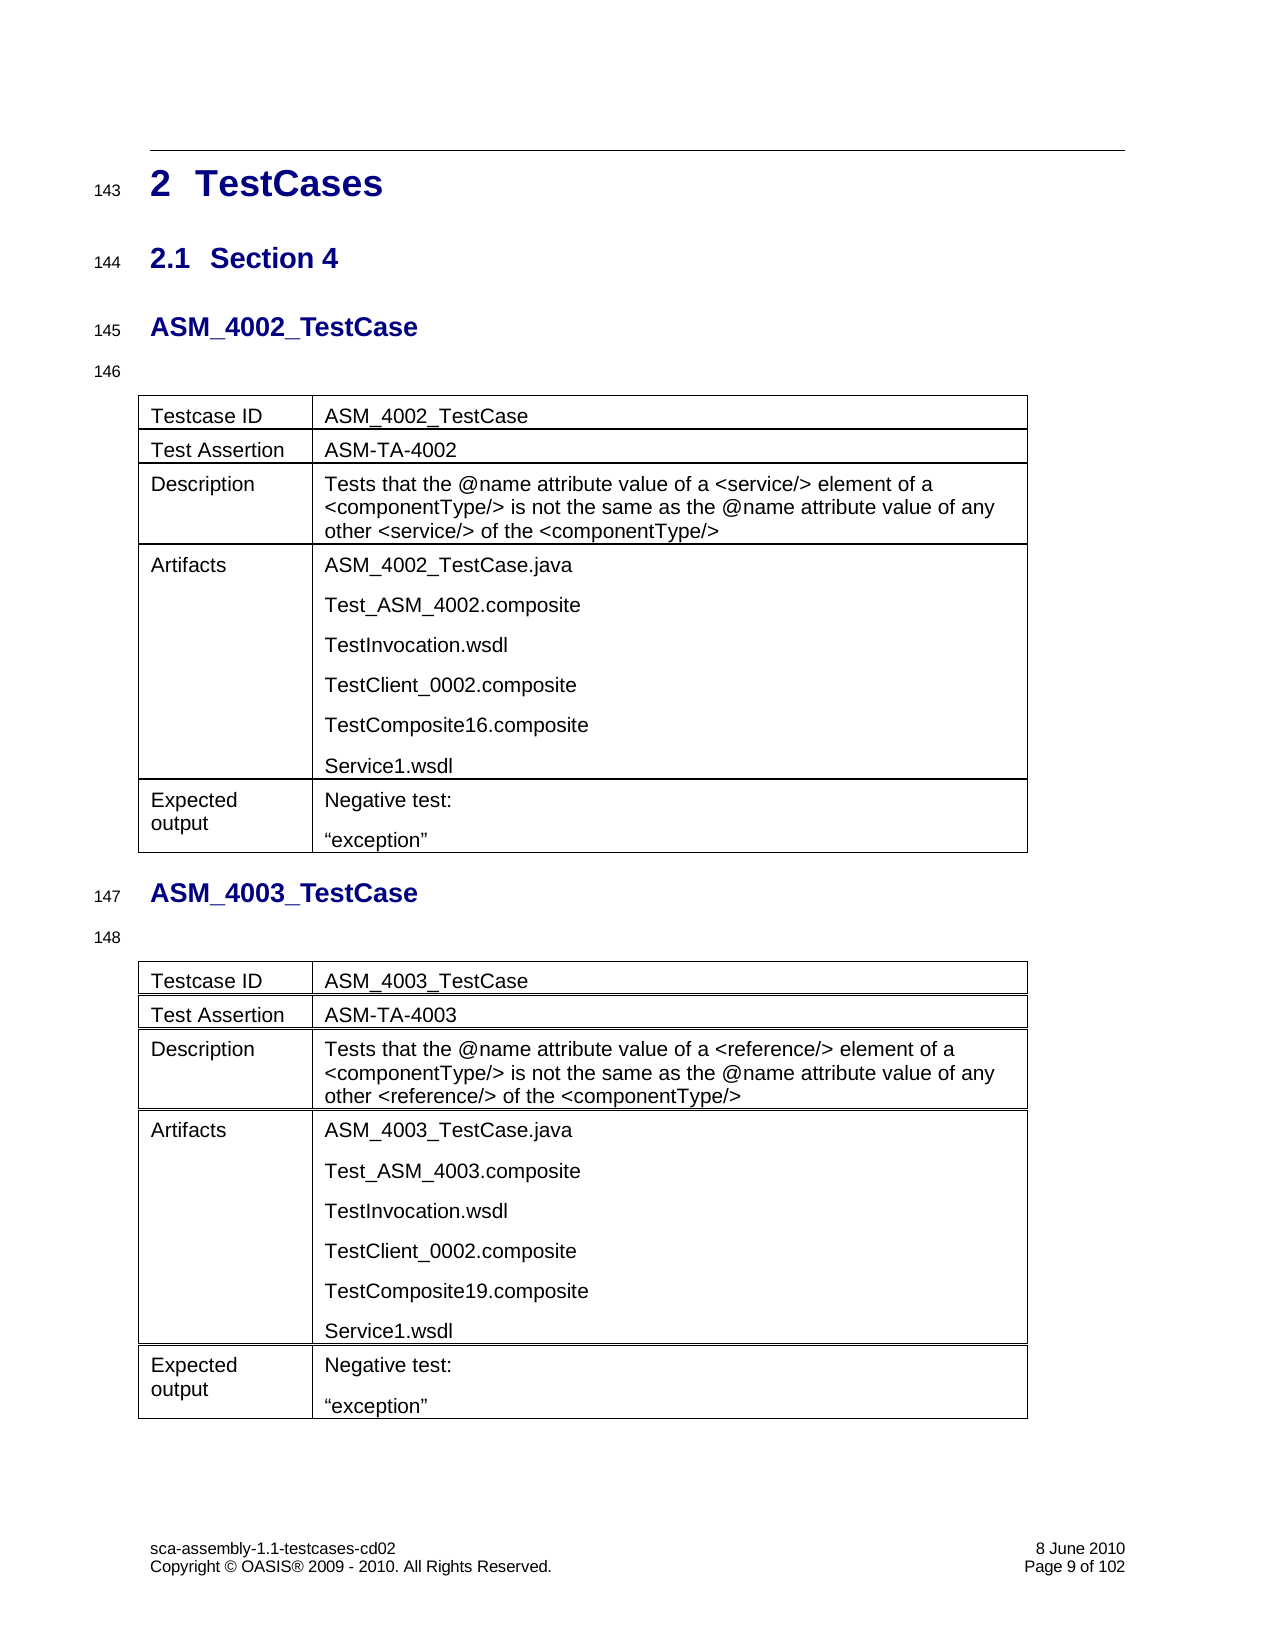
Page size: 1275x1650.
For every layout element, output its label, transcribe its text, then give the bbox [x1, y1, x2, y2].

table_cell Negative test: “exception” [313, 1346, 1027, 1418]
table_cell Description [139, 1030, 312, 1108]
subtitle ASM_4003_TestCase [150, 878, 1125, 908]
subtitle Section 4 [150, 242, 1125, 274]
table_cell Artifacts [139, 1111, 312, 1343]
subtitle TestCases [150, 151, 1125, 204]
subtitle ASM_4002_TestCase [150, 312, 1125, 342]
table_cell Tests that the @name attribute value of a <service/> element of a <componentType/> is not the same as the @name attribute value of any other <service/> of the <componentType/> [313, 464, 1027, 543]
table_cell ASM_4003_TestCase.java Test_ASM_4003.composite TestInvocation.wsdl TestClient_0002.composite TestComposite19.composite Service1.wsdl [313, 1111, 1027, 1343]
table_cell Artifacts [139, 545, 312, 778]
table_cell Tests that the @name attribute value of a <reference/> element of a <componentType/> is not the same as the @name attribute value of any other <reference/> of the <componentType/> [313, 1030, 1027, 1108]
table_cell Test Assertion [139, 996, 312, 1027]
table_cell Expected output [139, 780, 312, 852]
table_header Testcase ID [139, 962, 312, 993]
table_header ASM_4003_TestCase [313, 962, 1027, 993]
table_cell ASM-TA-4002 [313, 430, 1027, 462]
table_header ASM_4002_TestCase [313, 396, 1027, 428]
table_cell Test Assertion [139, 430, 312, 462]
table_cell ASM-TA-4003 [313, 996, 1027, 1027]
table_header Testcase ID [139, 396, 312, 428]
table_cell Expected output [139, 1346, 312, 1418]
table_cell ASM_4002_TestCase.java Test_ASM_4002.composite TestInvocation.wsdl TestClient_0002.composite TestComposite16.composite Service1.wsdl [313, 545, 1027, 778]
table_cell Negative test: “exception” [313, 780, 1027, 852]
table_cell Description [139, 464, 312, 543]
